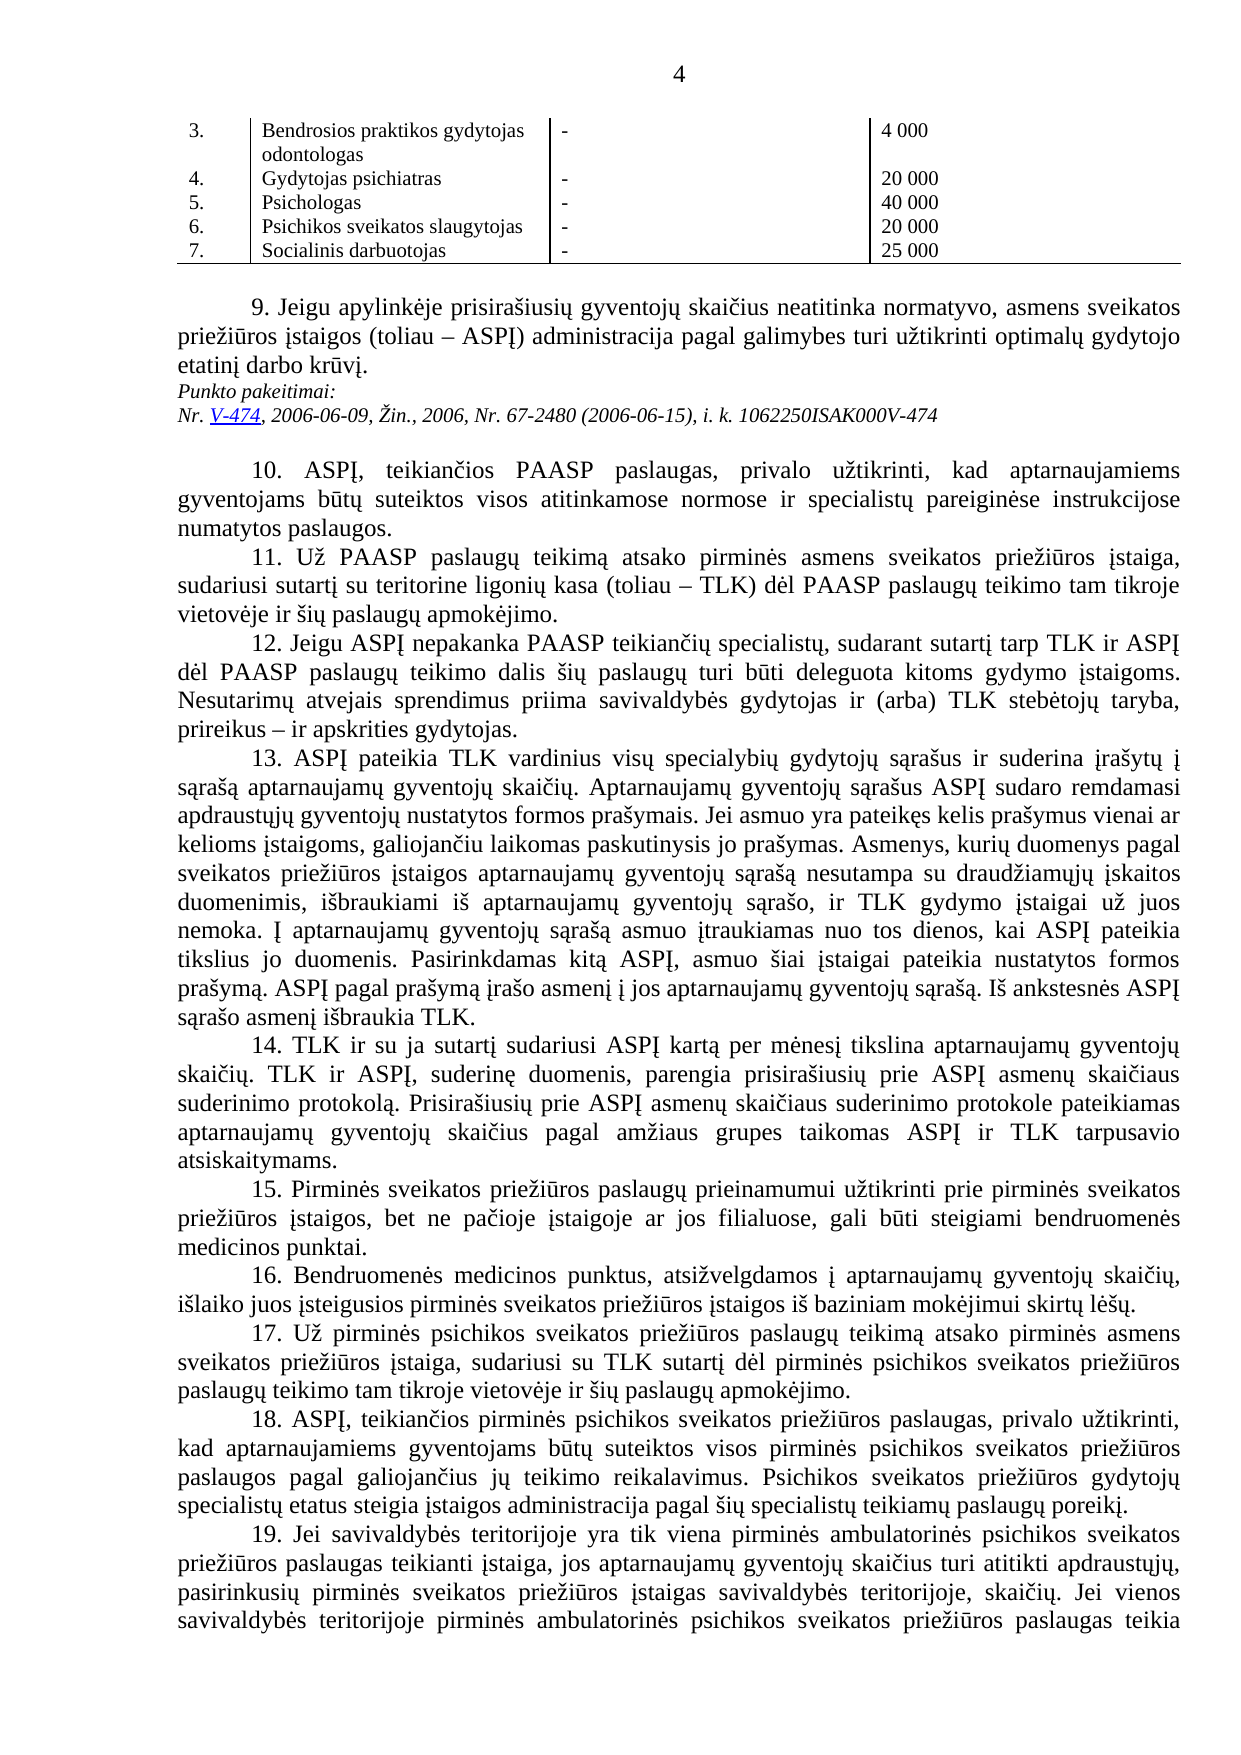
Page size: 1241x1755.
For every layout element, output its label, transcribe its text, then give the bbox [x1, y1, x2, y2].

table_cell - [551, 190, 869, 214]
text 18. ASPĮ, teikiančios pirminės psichikos sveikatos priežiūros paslaugas, privalo užtikrinti, kad aptarnaujamiems gyventojams būtų suteiktos visos pirminės psichikos sveikatos priežiūros paslaugos pagal galiojančius jų teikimo reikalavimus. Psichikos sveikatos priežiūros gydytojų specialistų etatus steigia įstaigos administracija pagal šių specialistų teikiamų paslaugų poreikį. [177, 1404, 1181, 1519]
table_cell Socialinis darbuotojas [251, 239, 549, 262]
text 14. TLK ir su ja sutartį sudariusi ASPĮ kartą per mėnesį tikslina aptarnaujamų gyventojų skaičių. TLK ir ASPĮ, suderinę duomenis, parengia prisirašiusių prie ASPĮ asmenų skaičiaus suderinimo protokolą. Prisirašiusių prie ASPĮ asmenų skaičiaus suderinimo protokole pateikiamas aptarnaujamų gyventojų skaičius pagal amžiaus grupes taikomas ASPĮ ir TLK tarpusavio atsiskaitymams. [177, 1030, 1181, 1174]
table_cell 3. [177, 118, 250, 166]
table_cell Gydytojas psichiatras [251, 166, 549, 190]
text 9. Jeigu apylinkėje prisirašiusių gyventojų skaičius neatitinka normatyvo, asmens sveikatos priežiūros įstaigos (toliau – ASPĮ) administracija pagal galimybes turi užtikrinti optimalų gydytojo etatinį darbo krūvį. [177, 292, 1181, 378]
table_cell - [551, 166, 869, 190]
text 11. Už PAASP paslaugų teikimą atsako pirminės asmens sveikatos priežiūros įstaiga, sudariusi sutartį su teritorine ligonių kasa (toliau – TLK) dėl PAASP paslaugų teikimo tam tikroje vietovėje ir šių paslaugų apmokėjimo. [177, 542, 1181, 628]
table_cell - [551, 214, 869, 238]
table_cell 25 000 [871, 239, 1181, 262]
table_cell 4 000 [871, 118, 1181, 166]
text Nr. V-474, 2006-06-09, Žin., 2006, Nr. 67-2480 (2006-06-15), i. k. 1062250ISAK000V-474 [177, 403, 1181, 427]
text 16. Bendruomenės medicinos punktus, atsižvelgdamos į aptarnaujamų gyventojų skaičių, išlaiko juos įsteigusios pirminės sveikatos priežiūros įstaigos iš baziniam mokėjimui skirtų lėšų. [177, 1260, 1181, 1318]
table_cell - [551, 118, 869, 166]
text Punkto pakeitimai: [177, 378, 1181, 403]
table_cell 40 000 [871, 190, 1181, 214]
table_cell Psichologas [251, 190, 549, 214]
text 19. Jei savivaldybės teritorijoje yra tik viena pirminės ambulatorinės psichikos sveikatos priežiūros paslaugas teikianti įstaiga, jos aptarnaujamų gyventojų skaičius turi atitikti apdraustųjų, pasirinkusių pirminės sveikatos priežiūros įstaigas savivaldybės teritorijoje, skaičių. Jei vienos savivaldybės teritorijoje pirminės ambulatorinės psichikos sveikatos priežiūros paslaugas teikia [177, 1519, 1181, 1634]
table_cell Psichikos sveikatos slaugytojas [251, 214, 549, 238]
text 10. ASPĮ, teikiančios PAASP paslaugas, privalo užtikrinti, kad aptarnaujamiems gyventojams būtų suteiktos visos atitinkamose normose ir specialistų pareiginėse instrukcijose numatytos paslaugos. [177, 455, 1181, 542]
text 17. Už pirminės psichikos sveikatos priežiūros paslaugų teikimą atsako pirminės asmens sveikatos priežiūros įstaiga, sudariusi su TLK sutartį dėl pirminės psichikos sveikatos priežiūros paslaugų teikimo tam tikroje vietovėje ir šių paslaugų apmokėjimo. [177, 1318, 1181, 1404]
table_cell 5. [177, 190, 250, 214]
text 13. ASPĮ pateikia TLK vardinius visų specialybių gydytojų sąrašus ir suderina įrašytų į sąrašą aptarnaujamų gyventojų skaičių. Aptarnaujamų gyventojų sąrašus ASPĮ sudaro remdamasi apdraustųjų gyventojų nustatytos formos prašymais. Jei asmuo yra pateikęs kelis prašymus vienai ar kelioms įstaigoms, galiojančiu laikomas paskutinysis jo prašymas. Asmenys, kurių duomenys pagal sveikatos priežiūros įstaigos aptarnaujamų gyventojų sąrašą nesutampa su draudžiamųjų įskaitos duomenimis, išbraukiami iš aptarnaujamų gyventojų sąrašo, ir TLK gydymo įstaigai už juos nemoka. Į aptarnaujamų gyventojų sąrašą asmuo įtraukiamas nuo tos dienos, kai ASPĮ pateikia tikslius jo duomenis. Pasirinkdamas kitą ASPĮ, asmuo šiai įstaigai pateikia nustatytos formos prašymą. ASPĮ pagal prašymą įrašo asmenį į jos aptarnaujamų gyventojų sąrašą. Iš ankstesnės ASPĮ sąrašo asmenį išbraukia TLK. [177, 743, 1181, 1030]
table_cell 6. [177, 214, 250, 238]
table_cell - [551, 239, 869, 262]
table_cell 20 000 [871, 214, 1181, 238]
table_cell 20 000 [871, 166, 1181, 190]
text 15. Pirminės sveikatos priežiūros paslaugų prieinamumui užtikrinti prie pirminės sveikatos priežiūros įstaigos, bet ne pačioje įstaigoje ar jos filialuose, gali būti steigiami bendruomenės medicinos punktai. [177, 1174, 1181, 1260]
text 12. Jeigu ASPĮ nepakanka PAASP teikiančių specialistų, sudarant sutartį tarp TLK ir ASPĮ dėl PAASP paslaugų teikimo dalis šių paslaugų turi būti deleguota kitoms gydymo įstaigoms. Nesutarimų atvejais sprendimus priima savivaldybės gydytojas ir (arba) TLK stebėtojų taryba, prireikus – ir apskrities gydytojas. [177, 628, 1181, 743]
table_cell 4. [177, 166, 250, 190]
table_cell Bendrosios praktikos gydytojas odontologas [251, 118, 549, 166]
table_cell 7. [177, 239, 250, 262]
